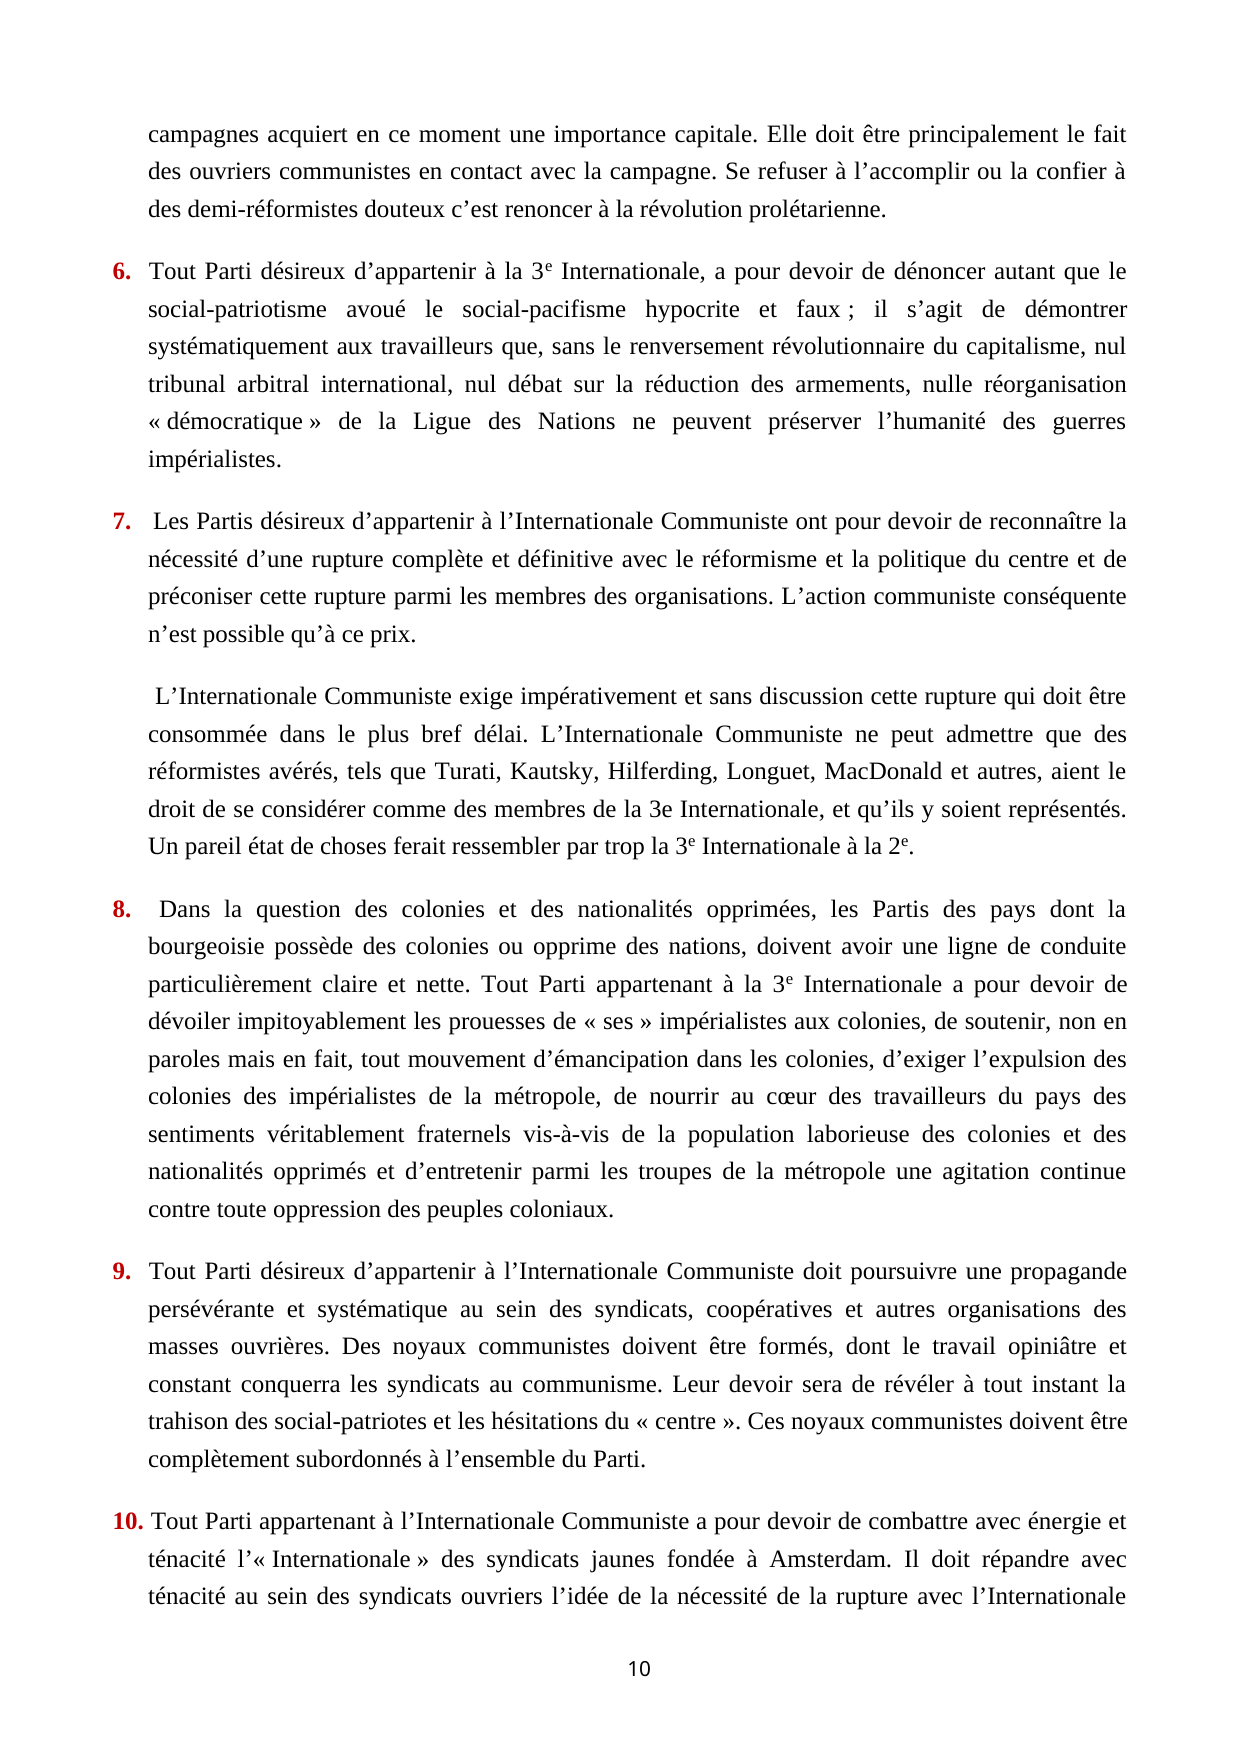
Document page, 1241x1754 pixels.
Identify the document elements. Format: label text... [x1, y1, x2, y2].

text L’Internationale Communiste exige impérativement et sans discussion cette rupture qui doit être consommée dans le plus bref délai. L’Internationale Communiste ne peut admettre que des réformistes avérés, tels que Turati, Kautsky, Hilferding, Longuet, MacDonald et autres, aient le droit de se considérer comme des membres de la 3e Internationale, et qu’ils y soient représentés. Un pareil état de choses ferait ressembler par trop la 3e Internationale à la 2e. [112, 675, 1128, 862]
text 8. Dans la question des colonies et des nationalités opprimées, les Partis des pays dont la bourgeoisie possède des colonies ou opprime des nations, doivent avoir une ligne de conduite particulièrement claire et nette. Tout Parti appartenant à la 3e Internationale a pour devoir de dévoiler impitoyablement les prouesses de « ses » impérialistes aux colonies, de soutenir, non en paroles mais en fait, tout mouvement d’émancipation dans les colonies, d’exiger l’expulsion des colonies des impérialistes de la métropole, de nourrir au cœur des travailleurs du pays des sentiments véritablement fraternels vis-à-vis de la population laborieuse des colonies et des nationalités opprimés et d’entretenir parmi les troupes de la métropole une agitation continue contre toute oppression des peuples coloniaux. [112, 887, 1128, 1225]
text 9. Tout Parti désireux d’appartenir à l’Internationale Communiste doit poursuivre une propagande persévérante et systématique au sein des syndicats, coopératives et autres organisations des masses ouvrières. Des noyaux communistes doivent être formés, dont le travail opiniâtre et constant conquerra les syndicats au communisme. Leur devoir sera de révéler à tout instant la trahison des social-patriotes et les hésitations du « centre ». Ces noyaux communistes doivent être complètement subordonnés à l’ensemble du Parti. [112, 1250, 1128, 1475]
text 10. Tout Parti appartenant à l’Internationale Communiste a pour devoir de combattre avec énergie et ténacité l’« Internationale » des syndicats jaunes fondée à Amsterdam. Il doit répandre avec ténacité au sein des syndicats ouvriers l’idée de la nécessité de la rupture avec l’Internationale [112, 1500, 1128, 1612]
text 6. Tout Parti désireux d’appartenir à la 3e Internationale, a pour devoir de dénoncer autant que le social-patriotisme avoué le social-pacifisme hypocrite et faux ; il s’agit de démontrer systématiquement aux travailleurs que, sans le renversement révolutionnaire du capitalisme, nul tribunal arbitral international, nul débat sur la réduction des armements, nulle réorganisation « démocratique » de la Ligue des Nations ne peuvent préserver l’humanité des guerres impérialistes. [112, 250, 1128, 475]
text campagnes acquiert en ce moment une importance capitale. Elle doit être principalement le fait des ouvriers communistes en contact avec la campagne. Se refuser à l’accomplir ou la confier à des demi-réformistes douteux c’est renoncer à la révolution prolétarienne. [112, 112, 1128, 225]
text 7. Les Partis désireux d’appartenir à l’Internationale Communiste ont pour devoir de reconnaître la nécessité d’une rupture complète et définitive avec le réformisme et la politique du centre et de préconiser cette rupture parmi les membres des organisations. L’action communiste conséquente n’est possible qu’à ce prix. [112, 500, 1128, 650]
